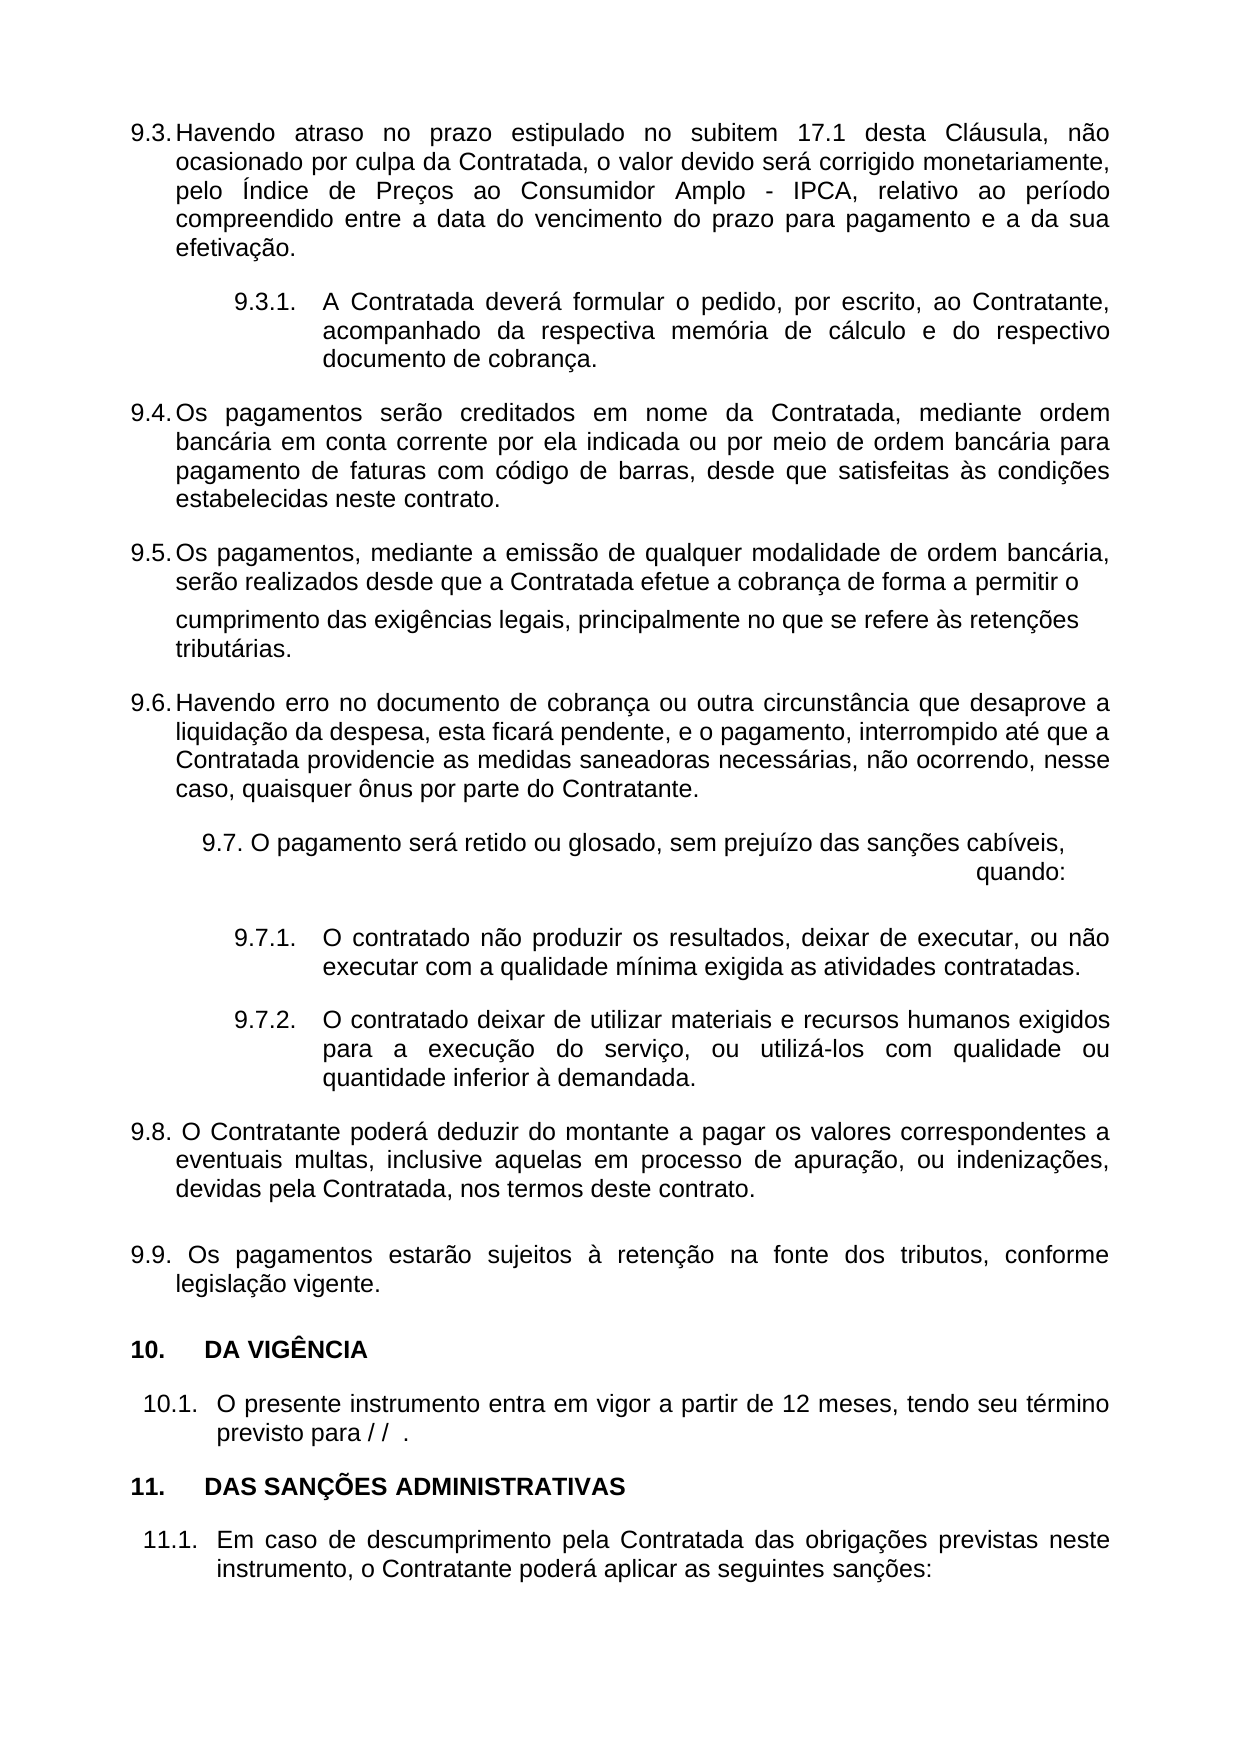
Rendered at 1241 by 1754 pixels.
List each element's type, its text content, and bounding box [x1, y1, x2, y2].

list Os pagamentos, mediante a emissão de qualquer modalidade de ordem bancária, serão realizados desde que a Contratada efetue a cobrança de forma a permitir o [130, 538, 1112, 596]
list O presente instrumento entra em vigor a partir de 12 meses, tendo seu término previsto para / / . [143, 1389, 1112, 1446]
list O contratado deixar de utilizar materiais e recursos humanos exigidos para a execução do serviço, ou utilizá-los com qualidade ou quantidade inferior à demandada. [234, 1005, 1112, 1091]
list O contratado não produzir os resultados, deixar de executar, ou não executar com a qualidade mínima exigida as atividades contratadas. [234, 923, 1111, 980]
list Os pagamentos serão creditados em nome da Contratada, mediante ordem bancária em conta corrente por ela indicada ou por meio de ordem bancária para pagamento de faturas com código de barras, desde que satisfeitas às condições estabelecidas neste contrato. [130, 398, 1112, 513]
list A Contratada deverá formular o pedido, por escrito, ao Contratante, acompanhado da respectiva memória de cálculo e do respectivo documento de cobrança. [234, 287, 1112, 373]
subtitle DA VIGÊNCIA [130, 1335, 1122, 1364]
text 9.8. O Contratante poderá deduzir do montante a pagar os valores correspondentes a eventuais multas, inclusive aquelas em processo de apuração, ou indenizações, devidas pela Contratada, nos termos deste contrato. [130, 1116, 1112, 1203]
list Havendo erro no documento de cobrança ou outra circunstância que desaprove a liquidação da despesa, esta ficará pendente, e o pagamento, interrompido até que a Contratada providencie as medidas saneadoras necessárias, não ocorrendo, nesse caso, quaisquer ônus por parte do Contratante. [130, 688, 1112, 803]
text 9.7. O pagamento será retido ou glosado, sem prejuízo das sanções cabíveis, quando: [118, 828, 1066, 885]
list Havendo atraso no prazo estipulado no subitem 17.1 desta Cláusula, não ocasionado por culpa da Contratada, o valor devido será corrigido monetariamente, pelo Índice de Preços ao Consumidor Amplo - IPCA, relativo ao período compreendido entre a data do vencimento do prazo para pagamento e a da sua efetivação. [130, 118, 1112, 262]
list Em caso de descumprimento pela Contratada das obrigações previstas neste instrumento, o Contratante poderá aplicar as seguintes sanções: [143, 1525, 1112, 1583]
subtitle DAS SANÇÕES ADMINISTRATIVAS [130, 1472, 1122, 1500]
text 9.9. Os pagamentos estarão sujeitos à retenção na fonte dos tributos, conforme legislação vigente. [130, 1240, 1112, 1298]
text cumprimento das exigências legais, principalmente no que se refere às retenções tributárias. [175, 605, 1122, 663]
